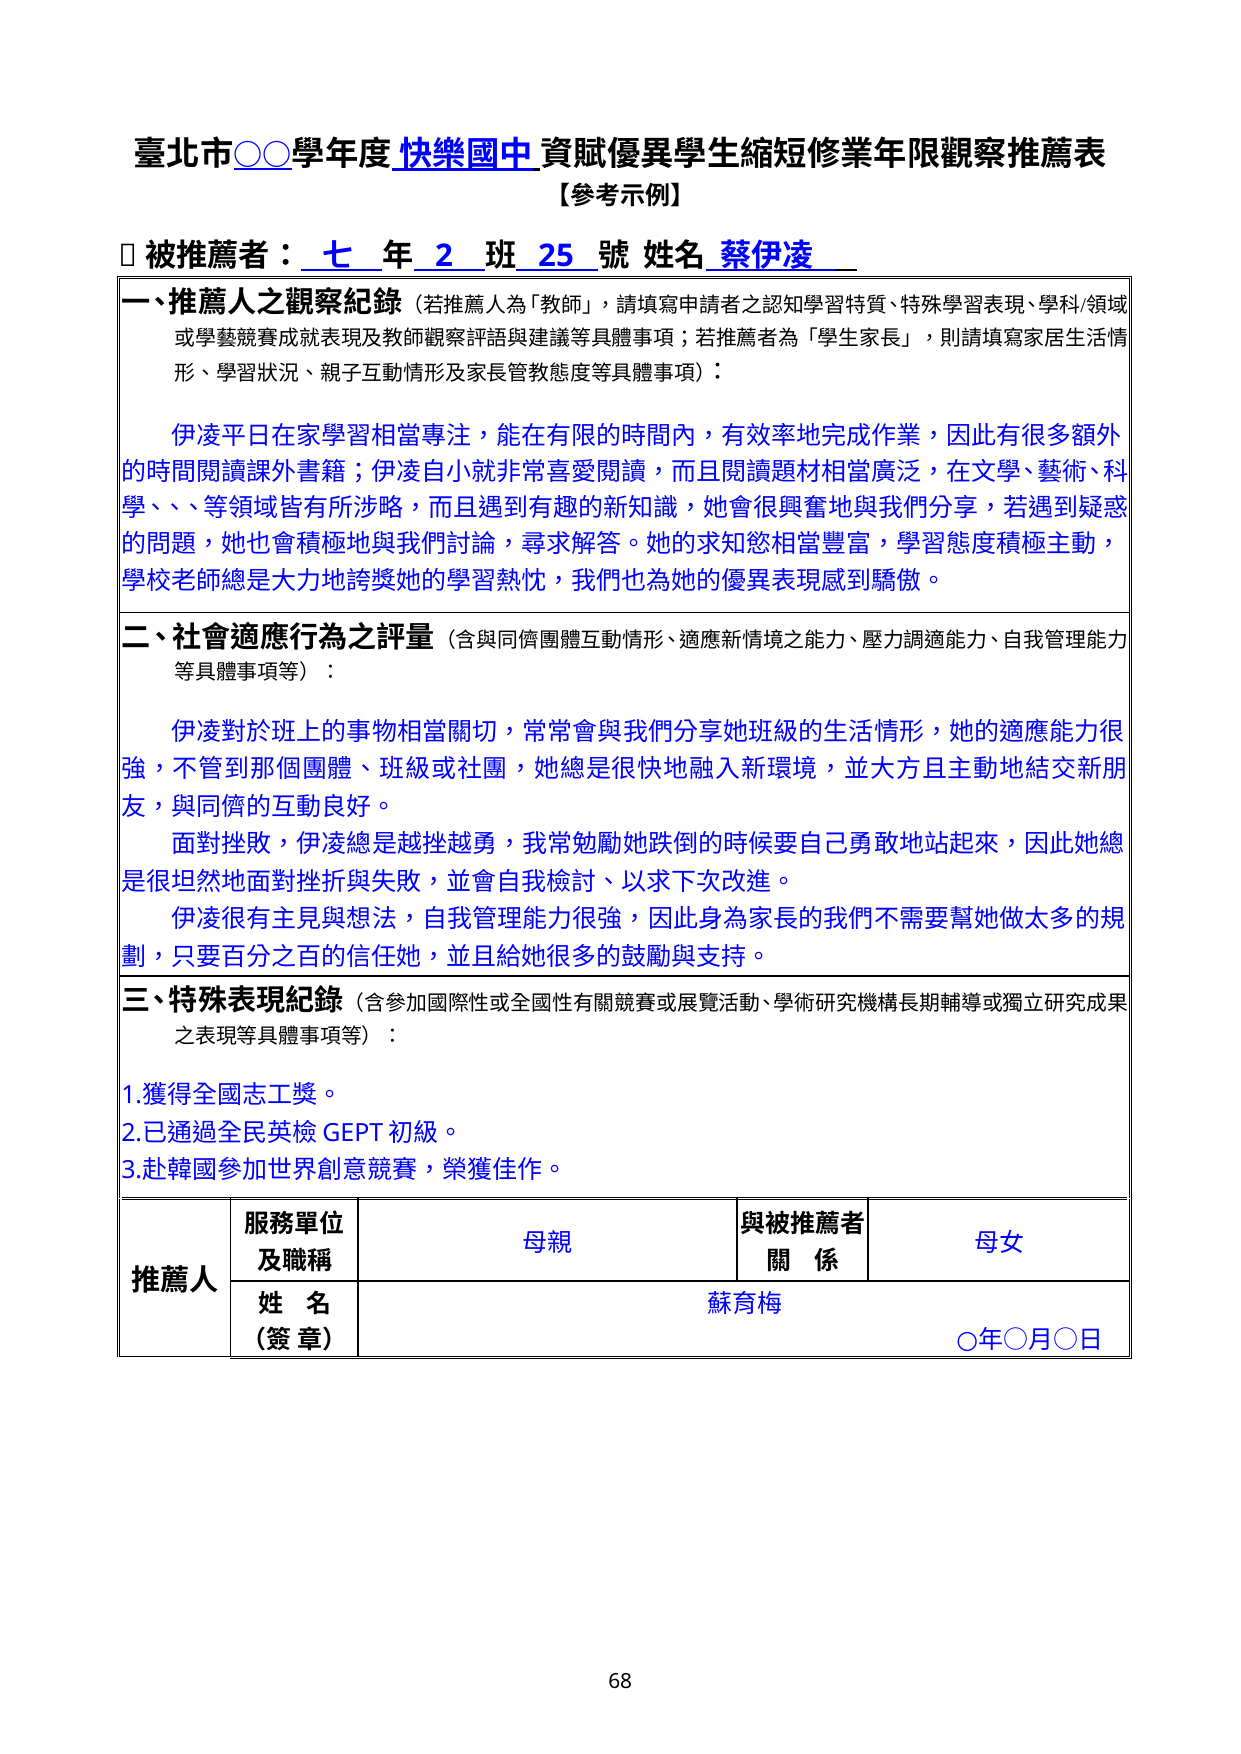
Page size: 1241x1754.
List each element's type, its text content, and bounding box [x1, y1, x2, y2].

text 【參考示例】 [118, 175, 1122, 211]
table_cell 母女 [869, 1197, 1131, 1280]
table_cell 二、社會適應行為之評量（含與同儕團體互動情形、適應新情境之能力、壓力調適能力、自我管理能力等具體事項等）： 伊凌對於班上的事物相當關切，常常會與我們分享她班級的生活情形，她的適應能力很強，不管到那個團體、班級或社團，她總是很快地融入新環境，並大方且主動地結交新朋友，與同儕的互動良好。 面對挫敗，伊凌總是越挫越勇，我常勉勵她跌倒的時候要自己勇敢地站起來，因此她總是很坦然地面對挫折與失敗，並會自我檢討、以求下次改進。 伊凌很有主見與想法，自我管理能力很強，因此身為家長的我們不需要幫她做太多的規劃，只要百分之百的信任她，並且給她很多的鼓勵與支持。 [120, 613, 1129, 975]
table_cell 母親 [359, 1200, 736, 1280]
table_cell 與被推薦者 關 係 [738, 1200, 867, 1280]
text  被推薦者： 七 年 2 班 25 號 姓名 蔡伊凌 [118, 230, 1122, 276]
table_cell 推薦人 [118, 1197, 230, 1356]
table_cell 三、特殊表現紀錄（含參加國際性或全國性有關競賽或展覽活動、學術研究機構長期輔導或獨立研究成果之表現等具體事項等）： 1.獲得全國志工獎。 2.已通過全民英檢GEPT初級。 3.赴韓國參加世界創意競賽，榮獲佳作。 [120, 977, 1129, 1197]
table_cell 姓 名 （簽 章） [231, 1282, 357, 1356]
table_header 一、推薦人之觀察紀錄（若推薦人為「教師」，請填寫申請者之認知學習特質、特殊學習表現、學科/領域或學藝競賽成就表現及教師觀察評語與建議等具體事項；若推薦者為「學生家長」，則請填寫家居生活情形、學習狀況、親子互動情形及家長管教態度等具體事項）： 伊凌平日在家學習相當專注，能在有限的時間內，有效率地完成作業，因此有很多額外的時間閱讀課外書籍；伊凌自小就非常喜愛閱讀，而且閱讀題材相當廣泛，在文學、藝術、科學、、、等領域皆有所涉略，而且遇到有趣的新知識，她會很興奮地與我們分享，若遇到疑惑的問題，她也會積極地與我們討論，尋求解答。她的求知慾相當豐富，學習態度積極主動，學校老師總是大力地誇獎她的學習熱忱，我們也為她的優異表現感到驕傲。 [120, 279, 1129, 612]
table_cell 蘇育梅 ○年○月○日 [359, 1282, 1129, 1356]
text 臺北市○○學年度 快樂國中 資賦優異學生縮短修業年限觀察推薦表 [118, 127, 1122, 175]
table_cell 服務單位 及職稱 [231, 1200, 357, 1280]
